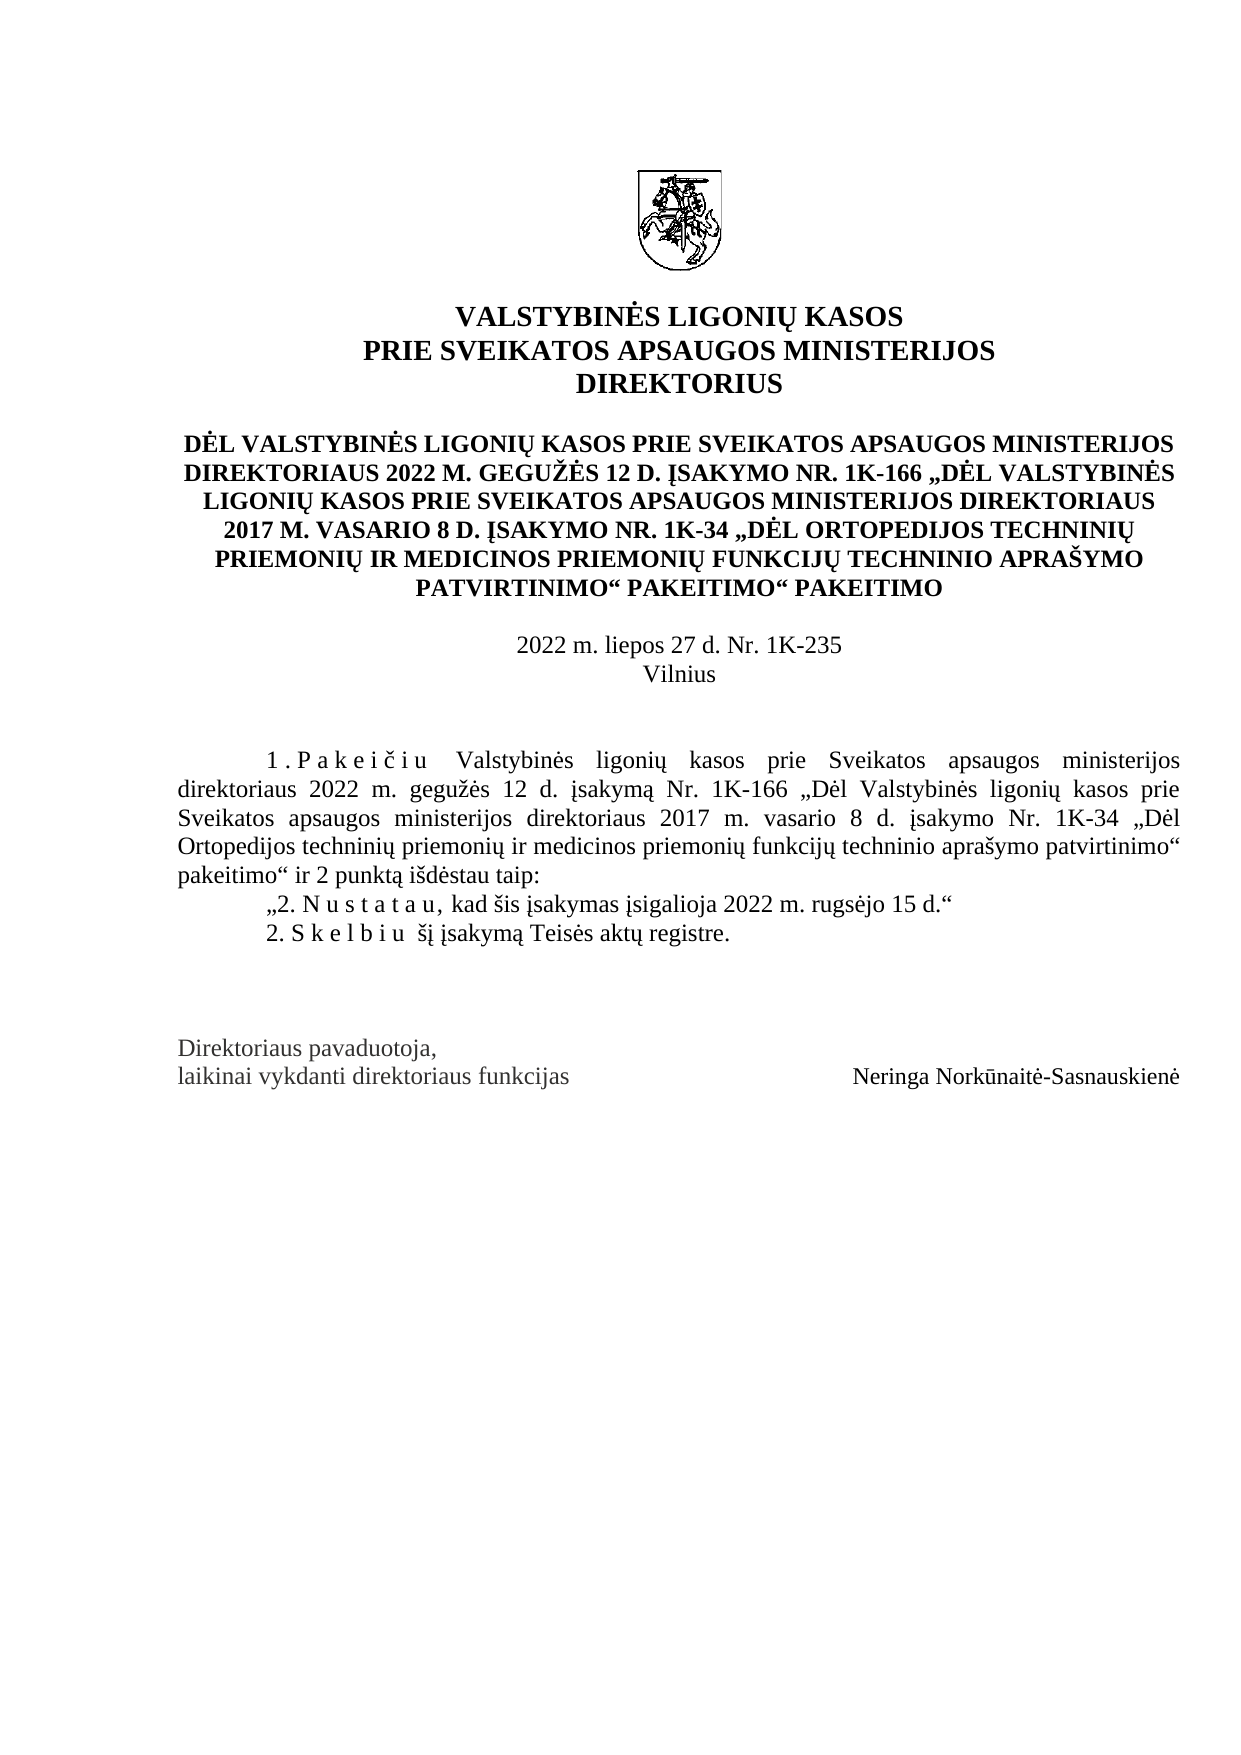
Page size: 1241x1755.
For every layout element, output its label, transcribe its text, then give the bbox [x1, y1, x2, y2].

text Direktoriaus pavaduotoja, [177, 1033, 1181, 1061]
text Vilnius [177, 659, 1181, 688]
text PRIE SVEIKATOS APSAUGOS MINISTERIJOS [177, 333, 1181, 367]
text laikinai vykdanti direktoriaus funkcijas Neringa Norkūnaitė-Sasnauskienė [177, 1061, 1181, 1090]
text 2022 m. liepos 27 d. Nr. 1K-235 [177, 630, 1181, 659]
text VALSTYBINĖS LIGONIŲ KASOS [177, 299, 1181, 333]
text 2. Skelbiu šį įsakymą Teisės aktų registre. [177, 918, 1181, 946]
text DIREKTORIUS [177, 367, 1181, 400]
text DĖL VALSTYBINĖS LIGONIŲ KASOS PRIE SVEIKATOS APSAUGOS MINISTERIJOS DIREKTORIAUS 2022 M. GEGUŽĖS 12 D. ĮSAKYMO NR. 1K-166 „DĖL VALSTYBINĖS LIGONIŲ KASOS PRIE SVEIKATOS APSAUGOS MINISTERIJOS DIREKTORIAUS 2017 M. VASARIO 8 D. ĮSAKYMO NR. 1K-34 „DĖL ORTOPEDIJOS TECHNINIŲ PRIEMONIŲ IR MEDICINOS PRIEMONIŲ FUNKCIJŲ TECHNINIO APRAŠYMO PATVIRTINIMO“ PAKEITIMO“ PAKEITIMO [177, 429, 1181, 601]
text 1.Pakeičiu Valstybinės ligonių kasos prie Sveikatos apsaugos ministerijos direktoriaus 2022 m. gegužės 12 d. įsakymą Nr. 1K-166 „Dėl Valstybinės ligonių kasos prie Sveikatos apsaugos ministerijos direktoriaus 2017 m. vasario 8 d. įsakymo Nr. 1K-34 „Dėl Ortopedijos techninių priemonių ir medicinos priemonių funkcijų techninio aprašymo patvirtinimo“ pakeitimo“ ir 2 punktą išdėstau taip: [177, 745, 1181, 889]
text „2. Nustatau, kad šis įsakymas įsigalioja 2022 m. rugsėjo 15 d.“ [177, 889, 1181, 918]
